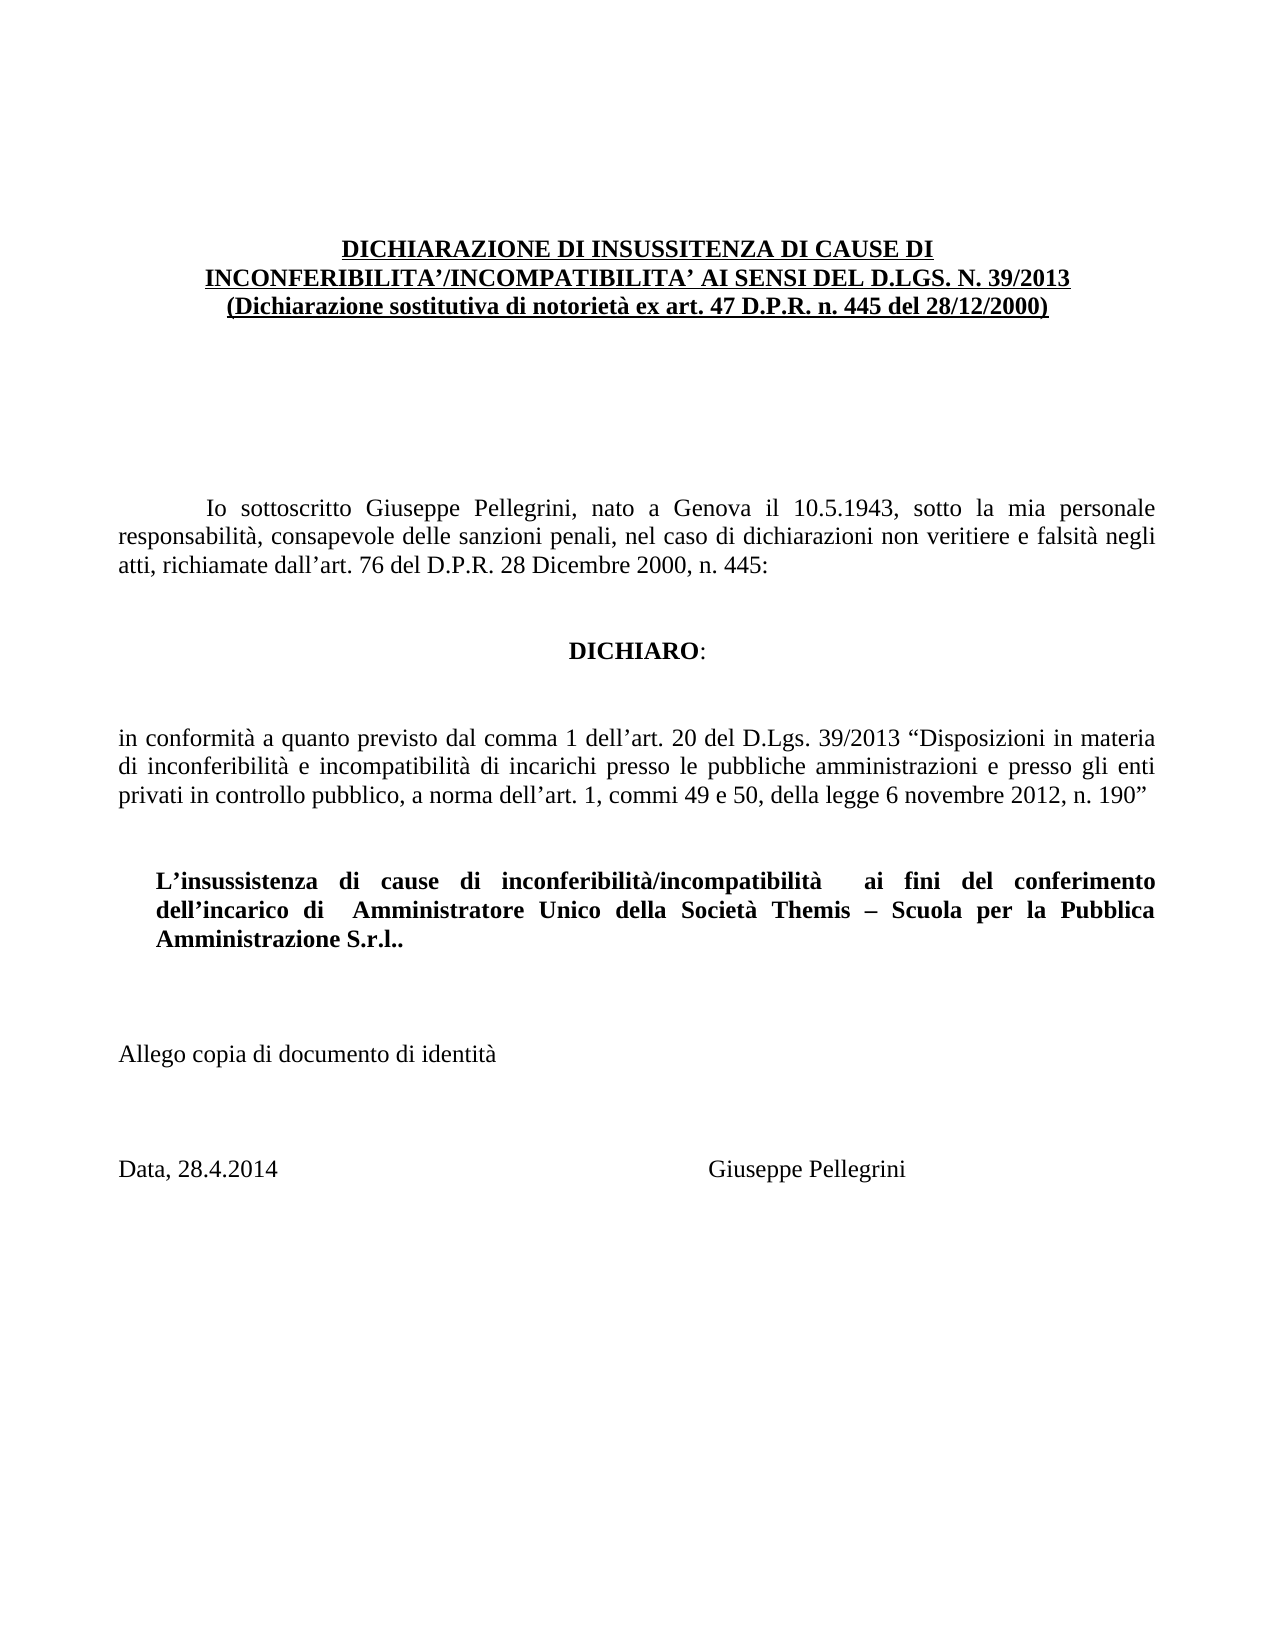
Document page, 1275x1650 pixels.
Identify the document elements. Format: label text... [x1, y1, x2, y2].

text DICHIARAZIONE DI INSUSSITENZA DI CAUSE DI INCONFERIBILITA’/INCOMPATIBILITA’ AI SENSI DEL D.LGS. N. 39/2013 [118, 234, 1157, 291]
text in conformità a quanto previsto dal comma 1 dell’art. 20 del D.Lgs. 39/2013 “Disposizioni in materia di inconferibilità e incompatibilità di incarichi presso le pubbliche amministrazioni e presso gli enti privati in controllo pubblico, a norma dell’art. 1, commi 49 e 50, della legge 6 novembre 2012, n. 190” [118, 723, 1157, 809]
text Data, 28.4.2014 Giuseppe Pellegrini [118, 1154, 1157, 1183]
text L’insussistenza di cause di inconferibilità/incompatibilità ai fini del conferimento dell’incarico di Amministratore Unico della Società Themis – Scuola per la Pubblica Amministrazione S.r.l.. [156, 866, 1157, 953]
text Io sottoscritto Giuseppe Pellegrini, nato a Genova il 10.5.1943, sotto la mia personale responsabilità, consapevole delle sanzioni penali, nel caso di dichiarazioni non veritiere e falsità negli atti, richiamate dall’art. 76 del D.P.R. 28 Dicembre 2000, n. 445: [118, 493, 1157, 579]
text Allego copia di documento di identità [118, 1039, 1157, 1068]
text DICHIARO: [118, 636, 1157, 665]
text (Dichiarazione sostitutiva di notorietà ex art. 47 D.P.R. n. 445 del 28/12/2000) [118, 291, 1157, 320]
